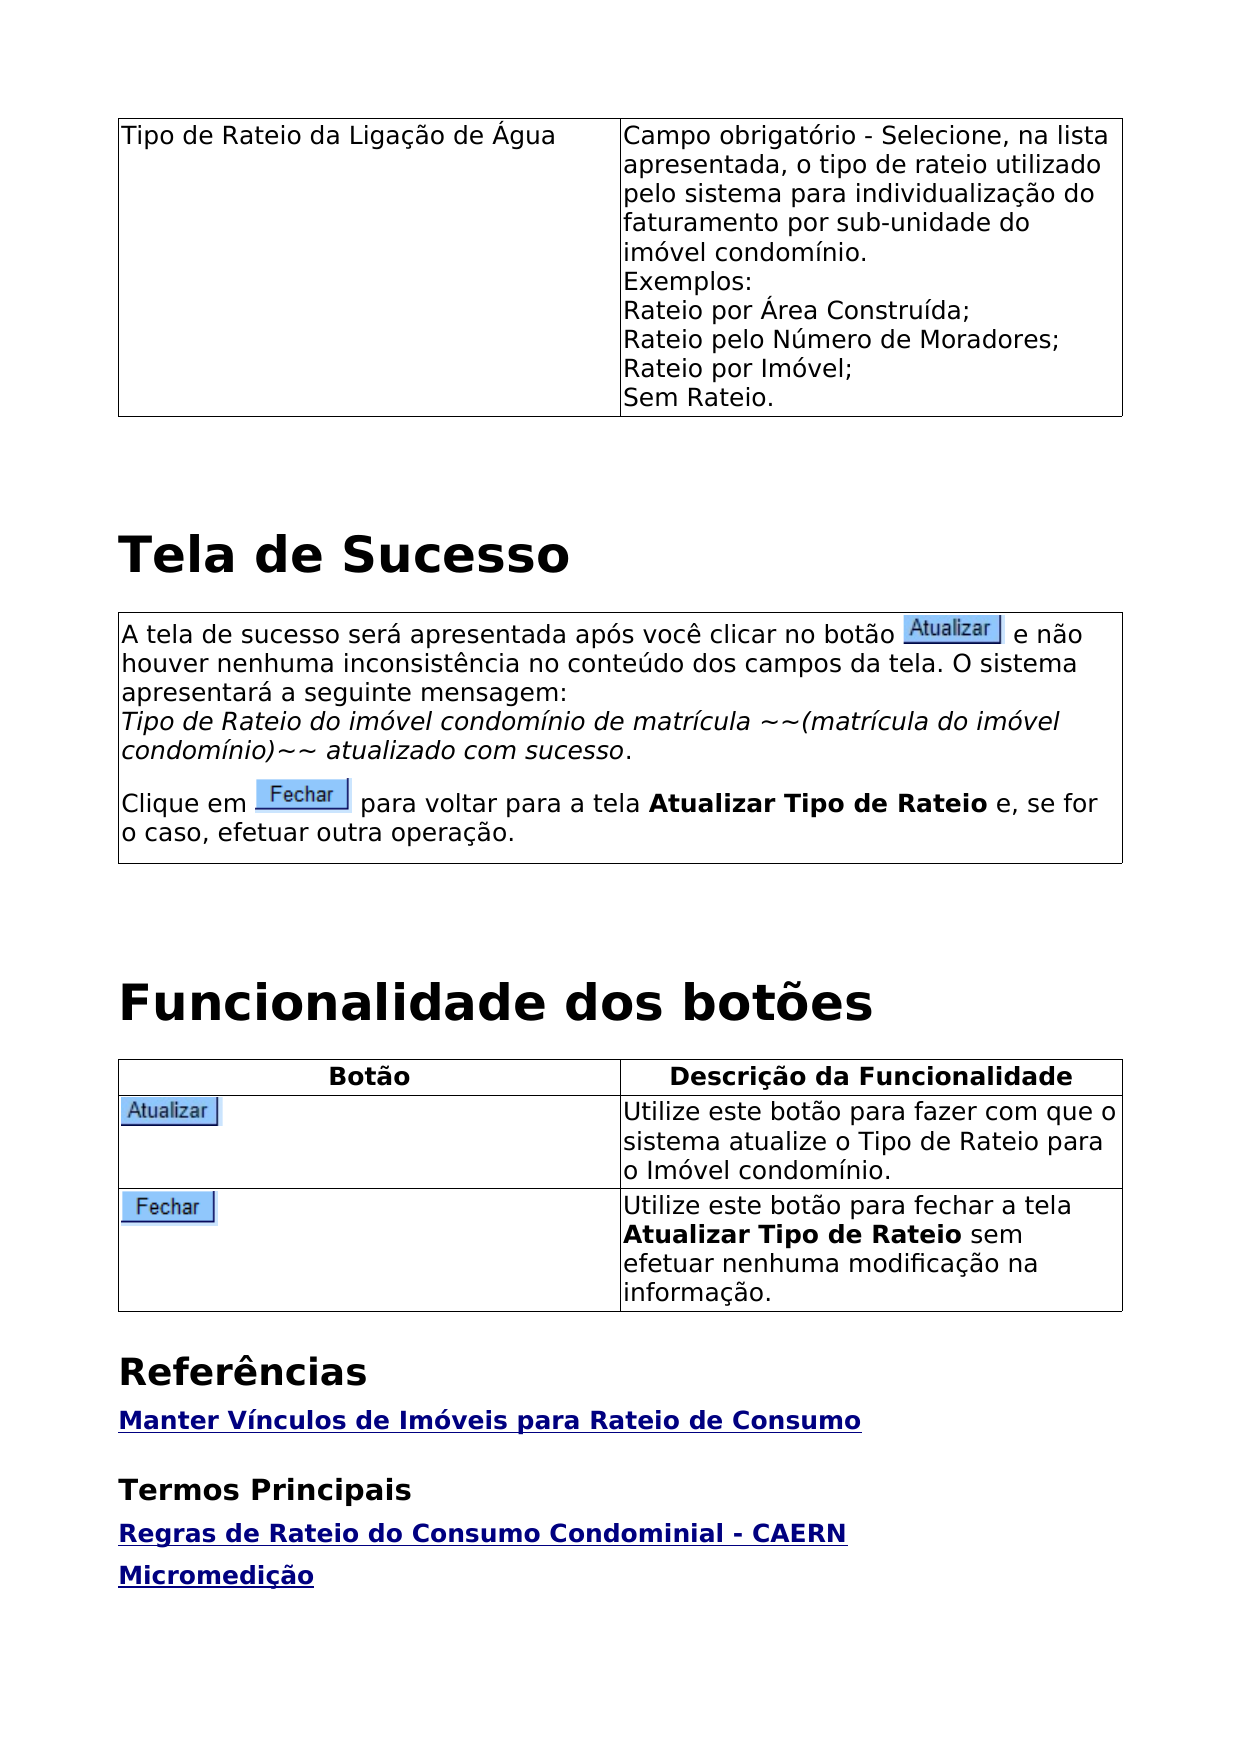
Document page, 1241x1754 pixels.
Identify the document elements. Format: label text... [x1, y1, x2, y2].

table_header A tela de sucesso será apresentada após você clicar no botão e não houver nenhuma inconsistência no conteúdo dos campos da tela. O sistema apresentará a seguinte mensagem: Tipo de Rateio do imóvel condomínio de matrícula ~~(matrícula do imóvel condomínio)~~ atualizado com sucesso. Clique em para voltar para a tela Atualizar Tipo de Rateio e, se for o caso, efetuar outra operação. [119, 613, 1122, 863]
subtitle Tela de Sucesso [118, 526, 1122, 585]
subtitle Funcionalidade dos botões [118, 974, 1122, 1032]
text Micromedição [118, 1561, 1122, 1591]
table_cell Utilize este botão para fazer com que o sistema atualize o Tipo de Rateio para o Imóvel condomínio. [621, 1096, 1122, 1188]
text Regras de Rateio do Consumo Condominial - CAERN [118, 1520, 1122, 1549]
table_header Descrição da Funcionalidade [621, 1060, 1122, 1094]
table_cell Tipo de Rateio da Ligação de Água [119, 119, 620, 416]
table_cell [119, 1096, 620, 1188]
table_header Botão [119, 1060, 620, 1094]
picture [121, 1191, 218, 1226]
text Manter Vínculos de Imóveis para Rateio de Consumo [118, 1407, 1122, 1436]
table_cell Utilize este botão para fechar a tela Atualizar Tipo de Rateio sem efetuar nenhuma modificação na informação. [621, 1189, 1122, 1311]
table_cell Campo obrigatório - Selecione, na lista apresentada, o tipo de rateio utilizado pelo sistema para individualização do faturamento por sub-unidade do imóvel condomínio. Exemplos: Rateio por Área Construída; Rateio pelo Número de Moradores; Rateio por Imóvel; Sem Rateio. [621, 119, 1122, 416]
subtitle Termos Principais [118, 1473, 1122, 1507]
picture [255, 778, 352, 813]
subtitle Referências [118, 1350, 1122, 1394]
picture [121, 1097, 223, 1126]
picture [903, 615, 1005, 644]
text [118, 1603, 1122, 1632]
table_cell [119, 1189, 620, 1311]
